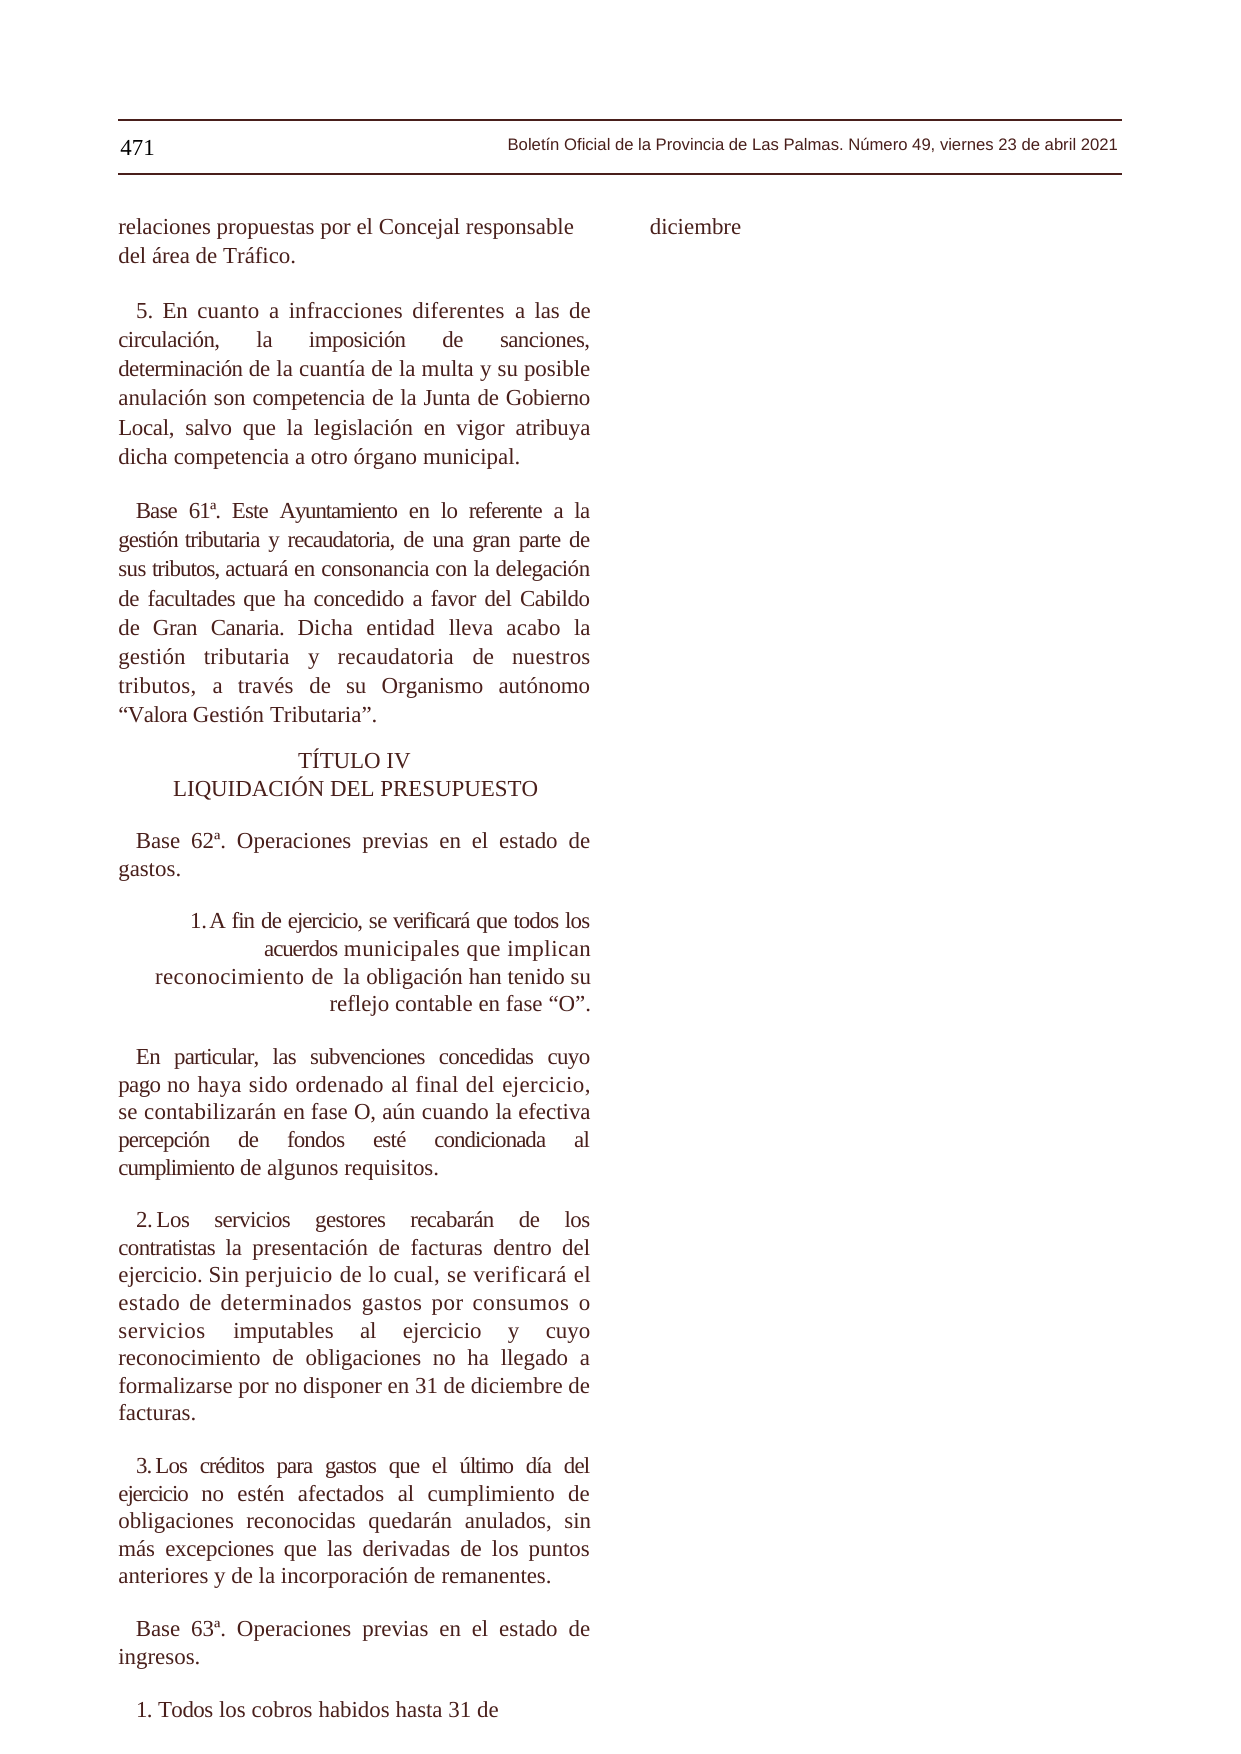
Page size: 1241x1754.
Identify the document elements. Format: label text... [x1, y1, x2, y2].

list Todos los cobros habidos hasta 31 de [118, 1696, 591, 1722]
text En particular, las subvenciones concedidas cuyo pago no haya sido ordenado al final del ejercicio, se contabilizarán en fase O, aún cuando la efectiva percepción de fondos esté condicionada al cumplimiento de algunos requisitos. [118, 1043, 591, 1180]
text TÍTULO IV LIQUIDACIÓN DEL PRESUPUESTO [173, 747, 560, 801]
list diciembre [649, 213, 1134, 240]
list En cuanto a infracciones diferentes a las de circulación, la imposición de sanciones, determinación de la cuantía de la multa y su posible anulación son competencia de la Junta de Gobierno Local, salvo que la legislación en vigor atribuya dicha competencia a otro órgano municipal. [118, 297, 591, 469]
text Base 62ª. Operaciones previas en el estado de gastos. [118, 827, 591, 881]
list Los créditos para gastos que el último día del ejercicio no estén afectados al cumplimiento de obligaciones reconocidas quedarán anulados, sin más excepciones que las derivadas de los puntos anteriores y de la incorporación de remanentes. [118, 1452, 591, 1589]
text relaciones propuestas por el Concejal responsable del área de Tráfico. [118, 213, 591, 269]
list Los servicios gestores recabarán de los contratistas la presentación de facturas dentro del ejercicio. Sin perjuicio de lo cual, se verificará el estado de determinados gastos por consumos o servicios imputables al ejercicio y cuyo reconocimiento de obligaciones no ha llegado a formalizarse por no disponer en 31 de diciembre de facturas. [118, 1206, 591, 1426]
text Base 61ª. Este Ayuntamiento en lo referente a la gestión tributaria y recaudatoria, de una gran parte de sus tributos, actuará en consonancia con la delegación de facultades que ha concedido a favor del Cabildo de Gran Canaria. Dicha entidad lleva acabo la gestión tributaria y recaudatoria de nuestros tributos, a través de su Organismo autónomo “Valora Gestión Tributaria”. [118, 497, 591, 728]
list A fin de ejercicio, se verificará que todos los acuerdos municipales que implican reconocimiento de la obligación han tenido su reflejo contable en fase “O”. [118, 908, 591, 1017]
text Base 63ª. Operaciones previas en el estado de ingresos. [118, 1615, 591, 1669]
